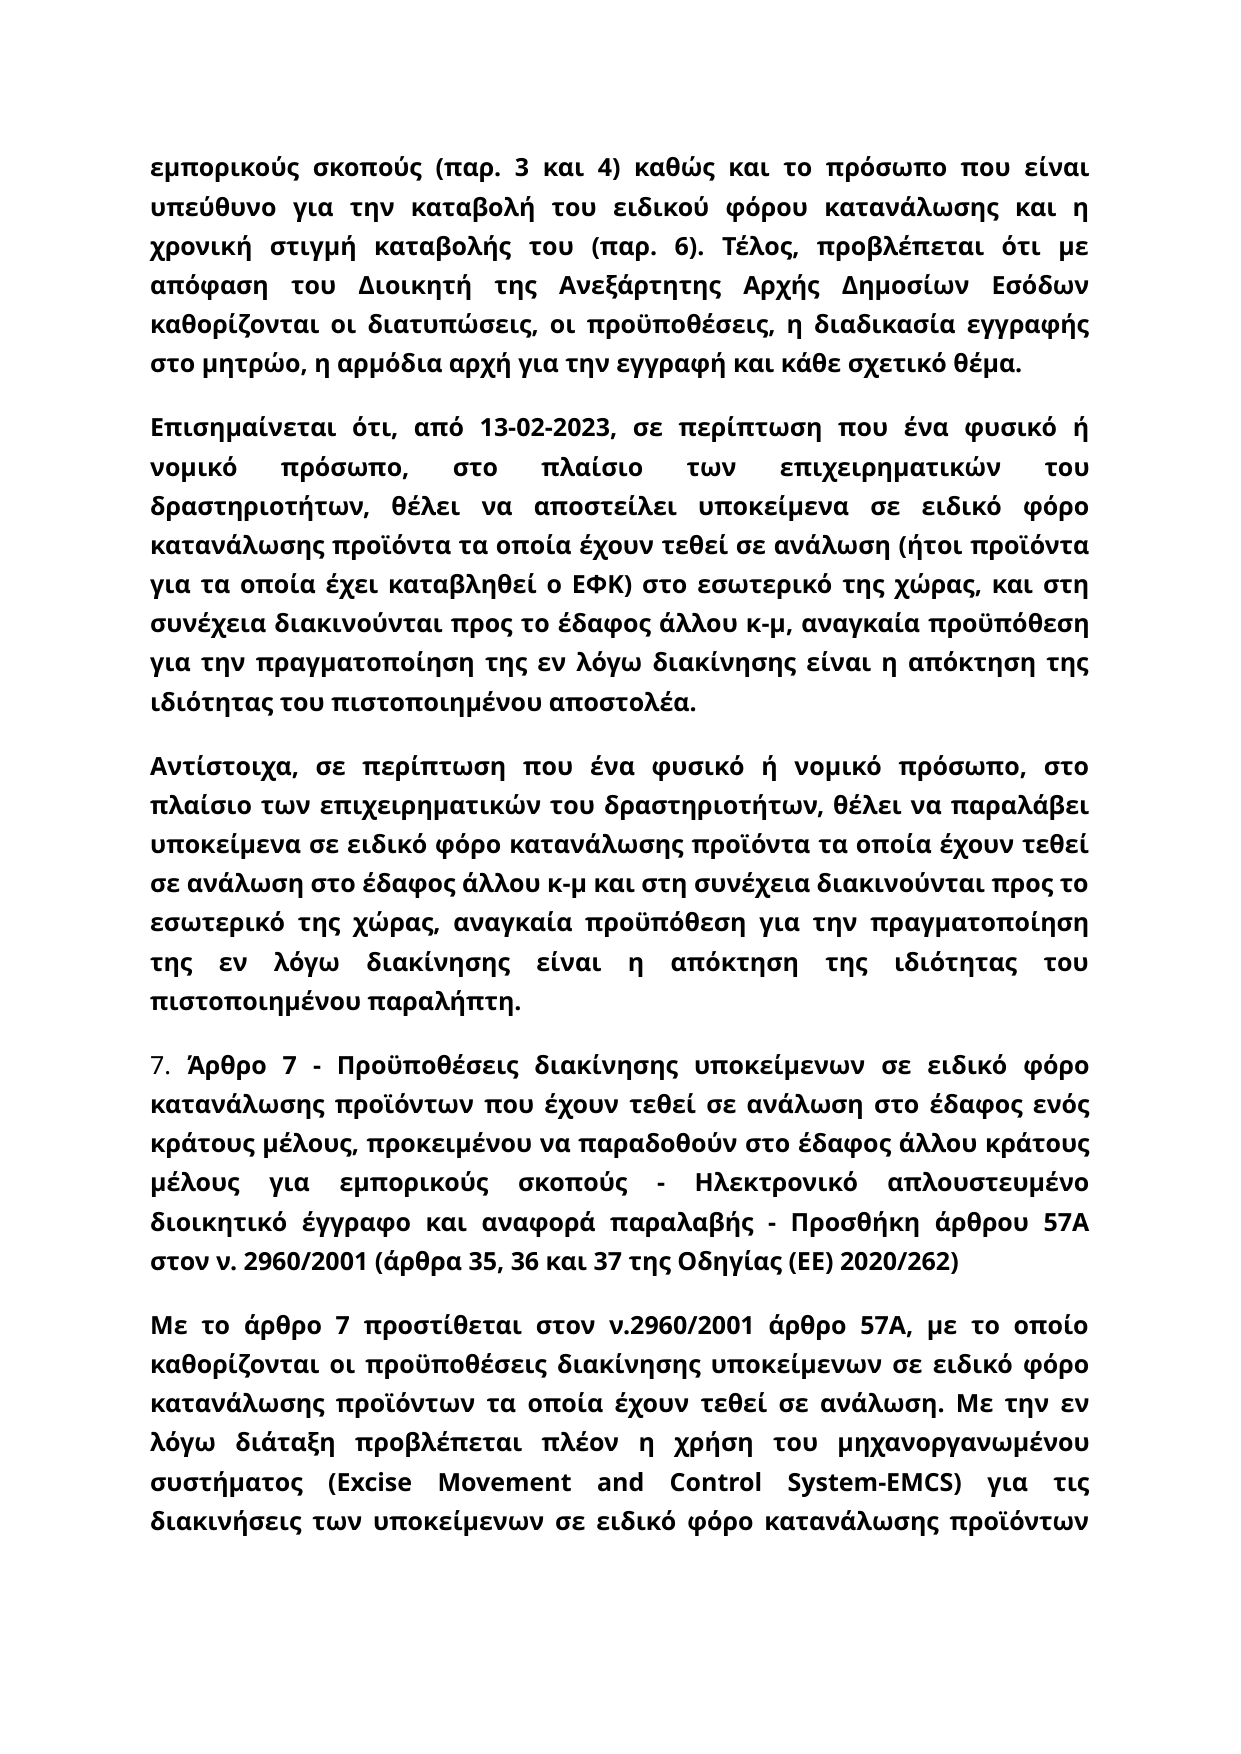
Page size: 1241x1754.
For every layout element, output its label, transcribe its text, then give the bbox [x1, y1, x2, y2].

text Αντίστοιχα, σε περίπτωση που ένα φυσικό ή νομικό πρόσωπο, στο πλαίσιο των επιχειρηματικών του δραστηριοτήτων, θέλει να παραλάβει υποκείμενα σε ειδικό φόρο κατανάλωσης προϊόντα τα οποία έχουν τεθεί σε ανάλωση στο έδαφος άλλου κ-μ και στη συνέχεια διακινούνται προς το εσωτερικό της χώρας, αναγκαία προϋπόθεση για την πραγματοποίηση της εν λόγω διακίνησης είναι η απόκτηση της ιδιότητας του πιστοποιημένου παραλήπτη. [150, 748, 1090, 1017]
text 7. Άρθρο 7 - Προϋποθέσεις διακίνησης υποκείμενων σε ειδικό φόρο κατανάλωσης προϊόντων που έχουν τεθεί σε ανάλωση στο έδαφος ενός κράτους μέλους, προκειμένου να παραδοθούν στο έδαφος άλλου κράτους μέλους για εμπορικούς σκοπούς - Ηλεκτρονικό απλουστευμένο διοικητικό έγγραφο και αναφορά παραλαβής - Προσθήκη άρθρου 57Α στον ν. 2960/2001 (άρθρα 35, 36 και 37 της Οδηγίας (ΕΕ) 2020/262) [150, 1047, 1090, 1277]
text Με το άρθρο 7 προστίθεται στον ν.2960/2001 άρθρο 57Α, με το οποίο καθορίζονται οι προϋποθέσεις διακίνησης υποκείμενων σε ειδικό φόρο κατανάλωσης προϊόντων τα οποία έχουν τεθεί σε ανάλωση. Με την εν λόγω διάταξη προβλέπεται πλέον η χρήση του μηχανοργανωμένου συστήματος (Excise Movement and Control System-EMCS) για τις διακινήσεις των υποκείμενων σε ειδικό φόρο κατανάλωσης προϊόντων [150, 1307, 1090, 1537]
text εμπορικούς σκοπούς (παρ. 3 και 4) καθώς και το πρόσωπο που είναι υπεύθυνο για την καταβολή του ειδικού φόρου κατανάλωσης και η χρονική στιγμή καταβολής του (παρ. 6). Τέλος, προβλέπεται ότι με απόφαση του Διοικητή της Ανεξάρτητης Αρχής Δημοσίων Εσόδων καθορίζονται οι διατυπώσεις, οι προϋποθέσεις, η διαδικασία εγγραφής στο μητρώο, η αρμόδια αρχή για την εγγραφή και κάθε σχετικό θέμα. [150, 150, 1090, 380]
text Επισημαίνεται ότι, από 13-02-2023, σε περίπτωση που ένα φυσικό ή νομικό πρόσωπο, στο πλαίσιο των επιχειρηματικών του δραστηριοτήτων, θέλει να αποστείλει υποκείμενα σε ειδικό φόρο κατανάλωσης προϊόντα τα οποία έχουν τεθεί σε ανάλωση (ήτοι προϊόντα για τα οποία έχει καταβληθεί ο ΕΦΚ) στο εσωτερικό της χώρας, και στη συνέχεια διακινούνται προς το έδαφος άλλου κ-μ, αναγκαία προϋπόθεση για την πραγματοποίηση της εν λόγω διακίνησης είναι η απόκτηση της ιδιότητας του πιστοποιημένου αποστολέα. [150, 410, 1090, 718]
